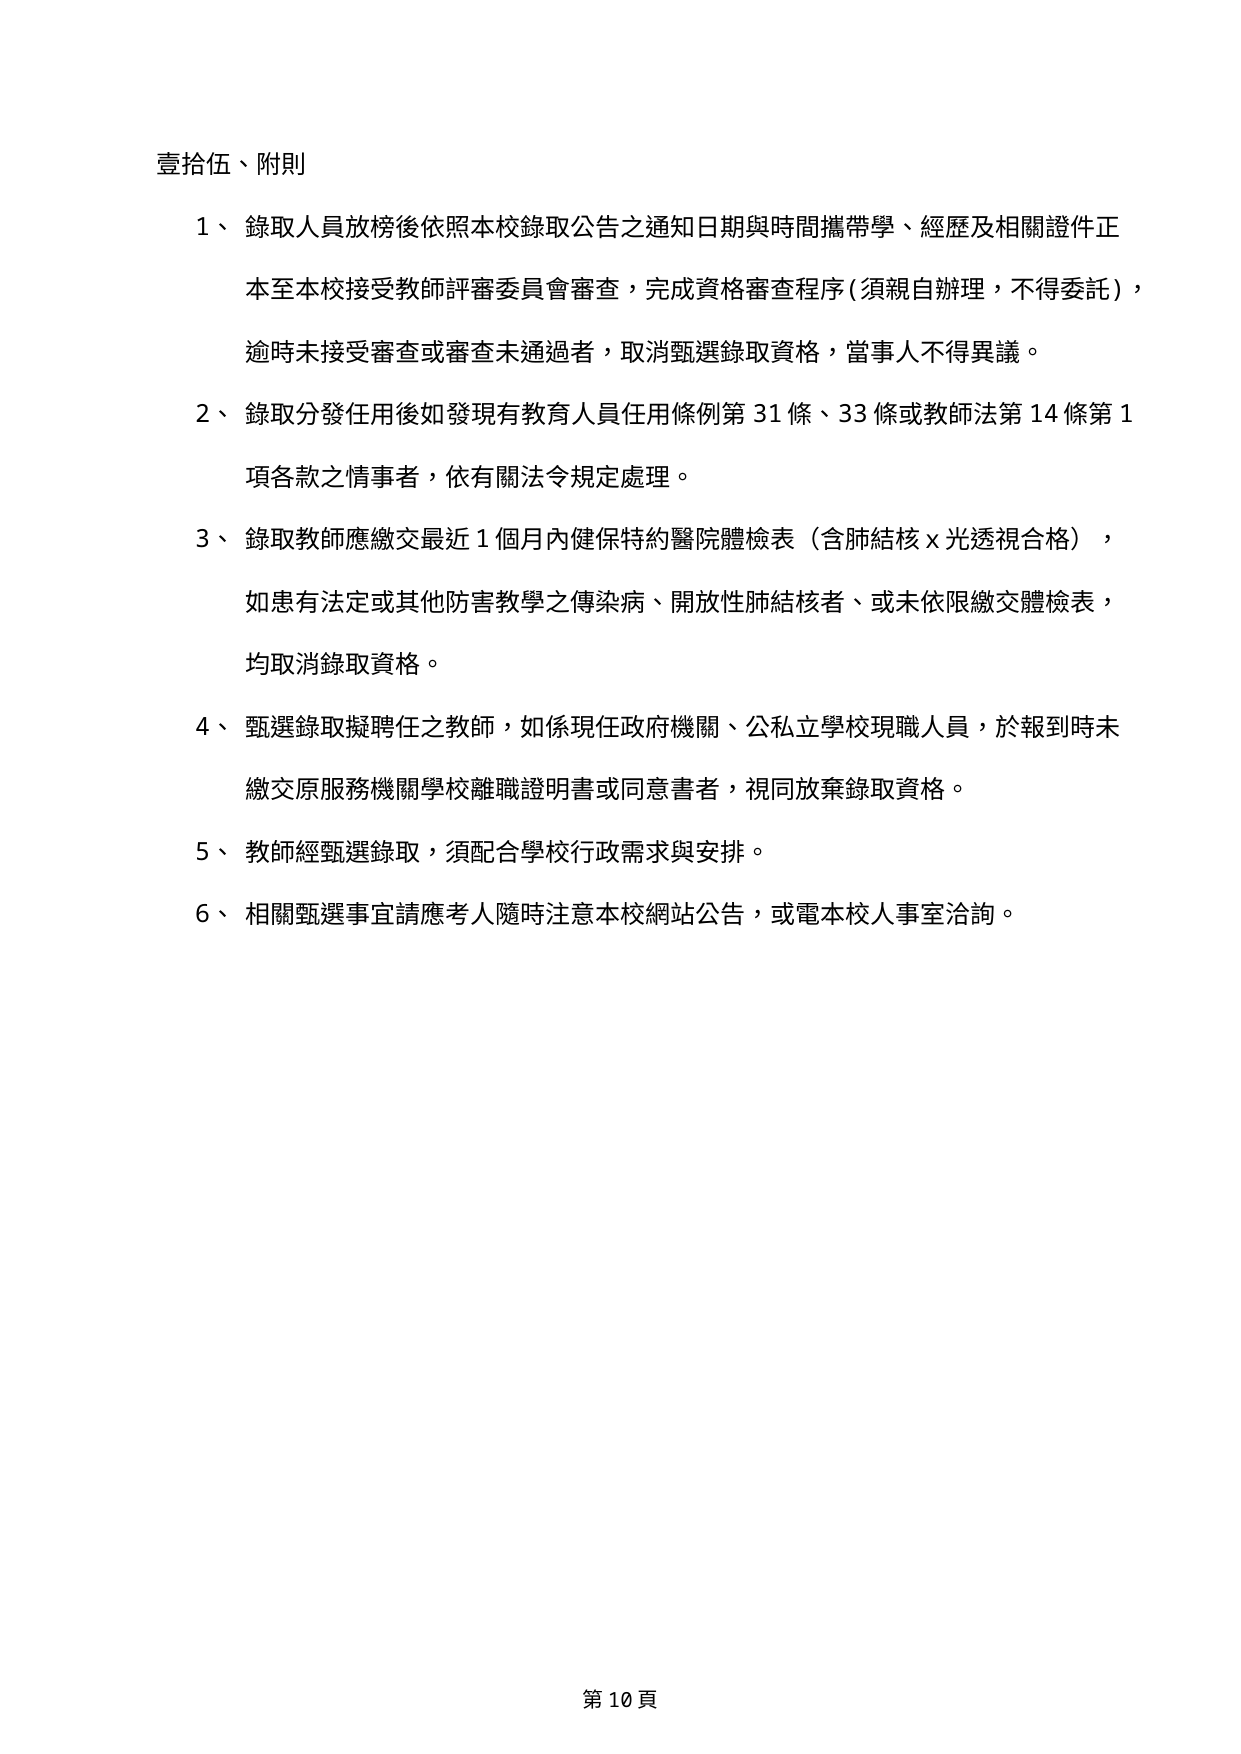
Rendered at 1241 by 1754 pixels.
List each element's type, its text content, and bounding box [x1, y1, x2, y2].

list 錄取教師應繳交最近1個月內健保特約醫院體檢表（含肺結核ｘ光透視合格），如患有法定或其他防害教學之傳染病、開放性肺結核者、或未依限繳交體檢表，均取消錄取資格。 [195, 496, 1134, 683]
list 相關甄選事宜請應考人隨時注意本校網站公告，或電本校人事室洽詢。 [195, 871, 1134, 933]
list 教師經甄選錄取，須配合學校行政需求與安排。 [195, 808, 1134, 871]
list 錄取人員放榜後依照本校錄取公告之通知日期與時間攜帶學、經歷及相關證件正本至本校接受教師評審委員會審查，完成資格審查程序(須親自辦理，不得委託)，逾時未接受審查或審查未通過者，取消甄選錄取資格，當事人不得異議。 [195, 183, 1134, 371]
list 甄選錄取擬聘任之教師，如係現任政府機關、公私立學校現職人員，於報到時未繳交原服務機關學校離職證明書或同意書者，視同放棄錄取資格。 [195, 683, 1134, 808]
list 附則 [156, 121, 1134, 183]
list 錄取分發任用後如發現有教育人員任用條例第31條、33條或教師法第14條第1項各款之情事者，依有關法令規定處理。 [195, 371, 1134, 496]
